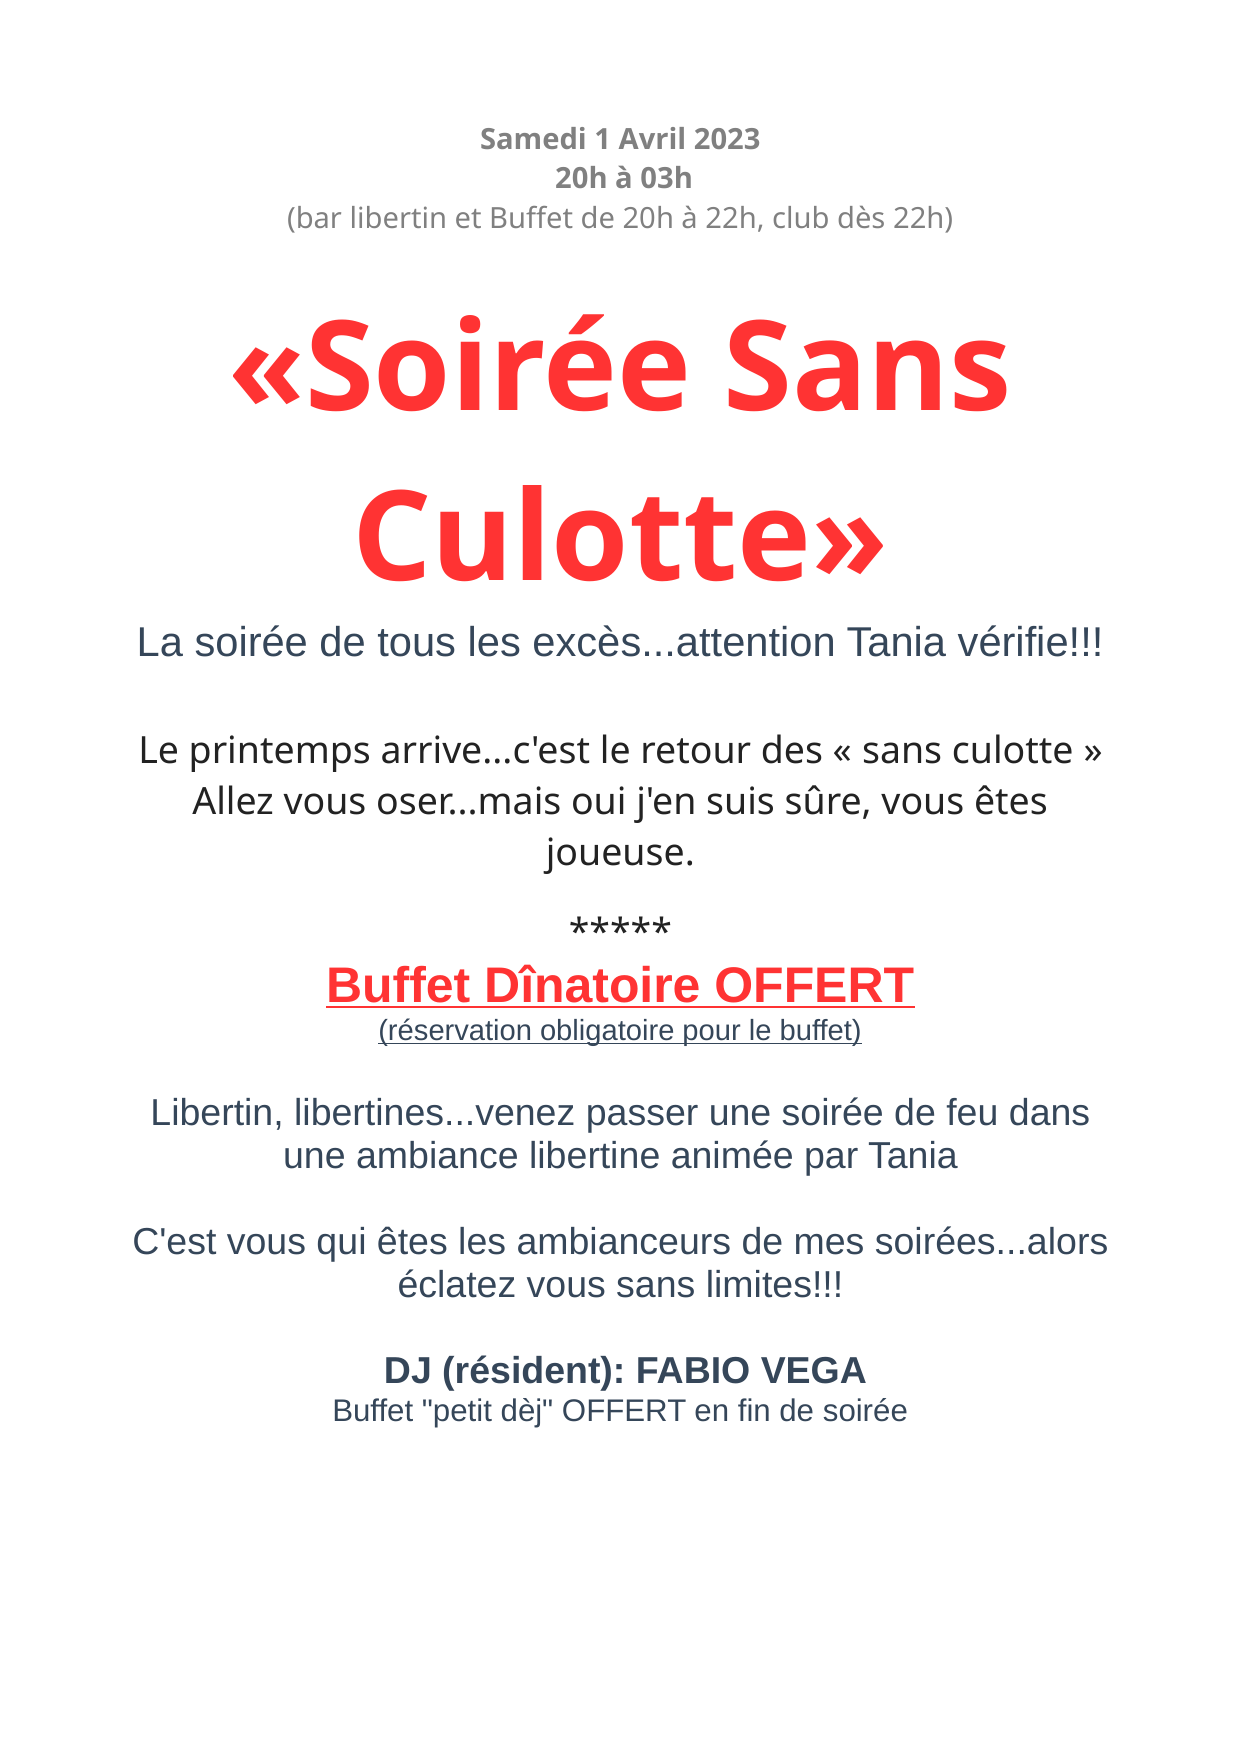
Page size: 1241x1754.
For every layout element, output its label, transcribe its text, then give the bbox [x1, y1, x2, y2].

subtitle Le printemps arrive...c'est le retour des « sans culotte » [118, 723, 1122, 774]
text (réservation obligatoire pour le buffet) [118, 1013, 1122, 1047]
text Libertin, libertines...venez passer une soirée de feu dans une ambiance libertine animée par Tania [118, 1090, 1122, 1176]
text 20h à 03h [118, 158, 1122, 197]
text «Soirée Sans Culotte» [118, 277, 1122, 617]
text DJ (résident): FABIO VEGA [118, 1349, 1122, 1392]
text (bar libertin et Buffet de 20h à 22h, club dès 22h) [118, 197, 1122, 237]
text La soirée de tous les excès...attention Tania vérifie!!! [118, 617, 1122, 665]
text Allez vous oser...mais oui j'en suis sûre, vous êtes joueuse. [118, 774, 1122, 876]
text Samedi 1 Avril 2023 [118, 118, 1122, 158]
text Buffet Dînatoire OFFERT [118, 956, 1122, 1013]
text ***** [118, 905, 1122, 956]
text C'est vous qui êtes les ambianceurs de mes soirées...alors éclatez vous sans limites!!! [118, 1219, 1122, 1306]
text Buffet "petit dèj" OFFERT en fin de soirée [118, 1392, 1122, 1428]
